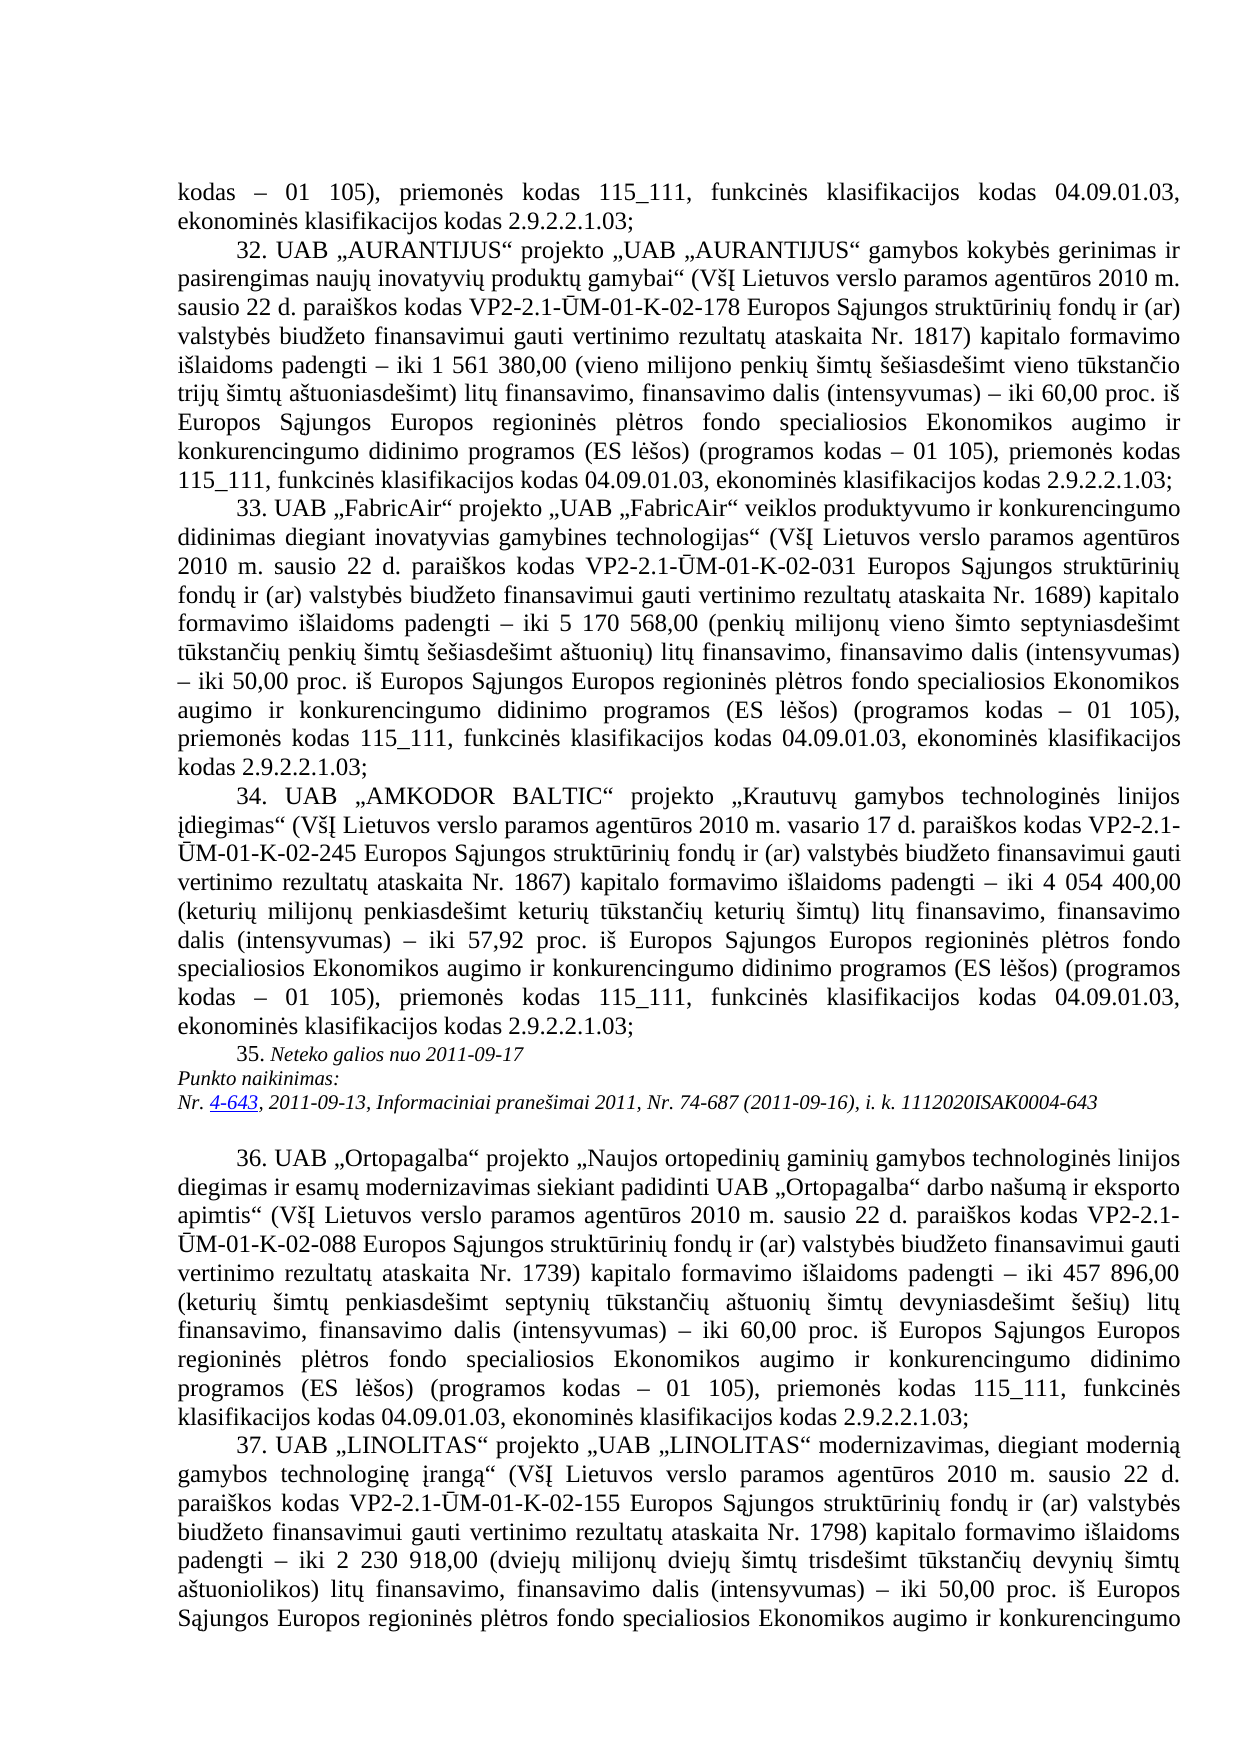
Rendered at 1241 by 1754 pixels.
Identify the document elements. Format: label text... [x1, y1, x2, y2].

text Nr. 4-643, 2011-09-13, Informaciniai pranešimai 2011, Nr. 74-687 (2011-09-16), i. k. 1112020ISAK0004-643 [177, 1090, 1181, 1114]
text 32. UAB „AURANTIJUS“ projekto „UAB „AURANTIJUS“ gamybos kokybės gerinimas ir pasirengimas naujų inovatyvių produktų gamybai“ (VšĮ Lietuvos verslo paramos agentūros 2010 m. sausio 22 d. paraiškos kodas VP2-2.1-ŪM-01-K-02-178 Europos Sąjungos struktūrinių fondų ir (ar) valstybės biudžeto finansavimui gauti vertinimo rezultatų ataskaita Nr. 1817) kapitalo formavimo išlaidoms padengti – iki 1 561 380,00 (vieno milijono penkių šimtų šešiasdešimt vieno tūkstančio trijų šimtų aštuoniasdešimt) litų finansavimo, finansavimo dalis (intensyvumas) – iki 60,00 proc. iš Europos Sąjungos Europos regioninės plėtros fondo specialiosios Ekonomikos augimo ir konkurencingumo didinimo programos (ES lėšos) (programos kodas – 01 105), priemonės kodas 115_111, funkcinės klasifikacijos kodas 04.09.01.03, ekonominės klasifikacijos kodas 2.9.2.2.1.03; [177, 235, 1181, 493]
text Punkto naikinimas: [177, 1066, 1181, 1090]
text 37. UAB „LINOLITAS“ projekto „UAB „LINOLITAS“ modernizavimas, diegiant modernią gamybos technologinę įrangą“ (VšĮ Lietuvos verslo paramos agentūros 2010 m. sausio 22 d. paraiškos kodas VP2-2.1-ŪM-01-K-02-155 Europos Sąjungos struktūrinių fondų ir (ar) valstybės biudžeto finansavimui gauti vertinimo rezultatų ataskaita Nr. 1798) kapitalo formavimo išlaidoms padengti – iki 2 230 918,00 (dviejų milijonų dviejų šimtų trisdešimt tūkstančių devynių šimtų aštuoniolikos) litų finansavimo, finansavimo dalis (intensyvumas) – iki 50,00 proc. iš Europos Sąjungos Europos regioninės plėtros fondo specialiosios Ekonomikos augimo ir konkurencingumo [177, 1430, 1181, 1632]
text 35. Neteko galios nuo 2011-09-17 [177, 1040, 1181, 1066]
text 33. UAB „FabricAir“ projekto „UAB „FabricAir“ veiklos produktyvumo ir konkurencingumo didinimas diegiant inovatyvias gamybines technologijas“ (VšĮ Lietuvos verslo paramos agentūros 2010 m. sausio 22 d. paraiškos kodas VP2-2.1-ŪM-01-K-02-031 Europos Sąjungos struktūrinių fondų ir (ar) valstybės biudžeto finansavimui gauti vertinimo rezultatų ataskaita Nr. 1689) kapitalo formavimo išlaidoms padengti – iki 5 170 568,00 (penkių milijonų vieno šimto septyniasdešimt tūkstančių penkių šimtų šešiasdešimt aštuonių) litų finansavimo, finansavimo dalis (intensyvumas) – iki 50,00 proc. iš Europos Sąjungos Europos regioninės plėtros fondo specialiosios Ekonomikos augimo ir konkurencingumo didinimo programos (ES lėšos) (programos kodas – 01 105), priemonės kodas 115_111, funkcinės klasifikacijos kodas 04.09.01.03, ekonominės klasifikacijos kodas 2.9.2.2.1.03; [177, 493, 1181, 781]
text 36. UAB „Ortopagalba“ projekto „Naujos ortopedinių gaminių gamybos technologinės linijos diegimas ir esamų modernizavimas siekiant padidinti UAB „Ortopagalba“ darbo našumą ir eksporto apimtis“ (VšĮ Lietuvos verslo paramos agentūros 2010 m. sausio 22 d. paraiškos kodas VP2-2.1-ŪM-01-K-02-088 Europos Sąjungos struktūrinių fondų ir (ar) valstybės biudžeto finansavimui gauti vertinimo rezultatų ataskaita Nr. 1739) kapitalo formavimo išlaidoms padengti – iki 457 896,00 (keturių šimtų penkiasdešimt septynių tūkstančių aštuonių šimtų devyniasdešimt šešių) litų finansavimo, finansavimo dalis (intensyvumas) – iki 60,00 proc. iš Europos Sąjungos Europos regioninės plėtros fondo specialiosios Ekonomikos augimo ir konkurencingumo didinimo programos (ES lėšos) (programos kodas – 01 105), priemonės kodas 115_111, funkcinės klasifikacijos kodas 04.09.01.03, ekonominės klasifikacijos kodas 2.9.2.2.1.03; [177, 1143, 1181, 1430]
text kodas – 01 105), priemonės kodas 115_111, funkcinės klasifikacijos kodas 04.09.01.03, ekonominės klasifikacijos kodas 2.9.2.2.1.03; [177, 177, 1181, 235]
text 34. UAB „AMKODOR BALTIC“ projekto „Krautuvų gamybos technologinės linijos įdiegimas“ (VšĮ Lietuvos verslo paramos agentūros 2010 m. vasario 17 d. paraiškos kodas VP2-2.1-ŪM-01-K-02-245 Europos Sąjungos struktūrinių fondų ir (ar) valstybės biudžeto finansavimui gauti vertinimo rezultatų ataskaita Nr. 1867) kapitalo formavimo išlaidoms padengti – iki 4 054 400,00 (keturių milijonų penkiasdešimt keturių tūkstančių keturių šimtų) litų finansavimo, finansavimo dalis (intensyvumas) – iki 57,92 proc. iš Europos Sąjungos Europos regioninės plėtros fondo specialiosios Ekonomikos augimo ir konkurencingumo didinimo programos (ES lėšos) (programos kodas – 01 105), priemonės kodas 115_111, funkcinės klasifikacijos kodas 04.09.01.03, ekonominės klasifikacijos kodas 2.9.2.2.1.03; [177, 781, 1181, 1040]
